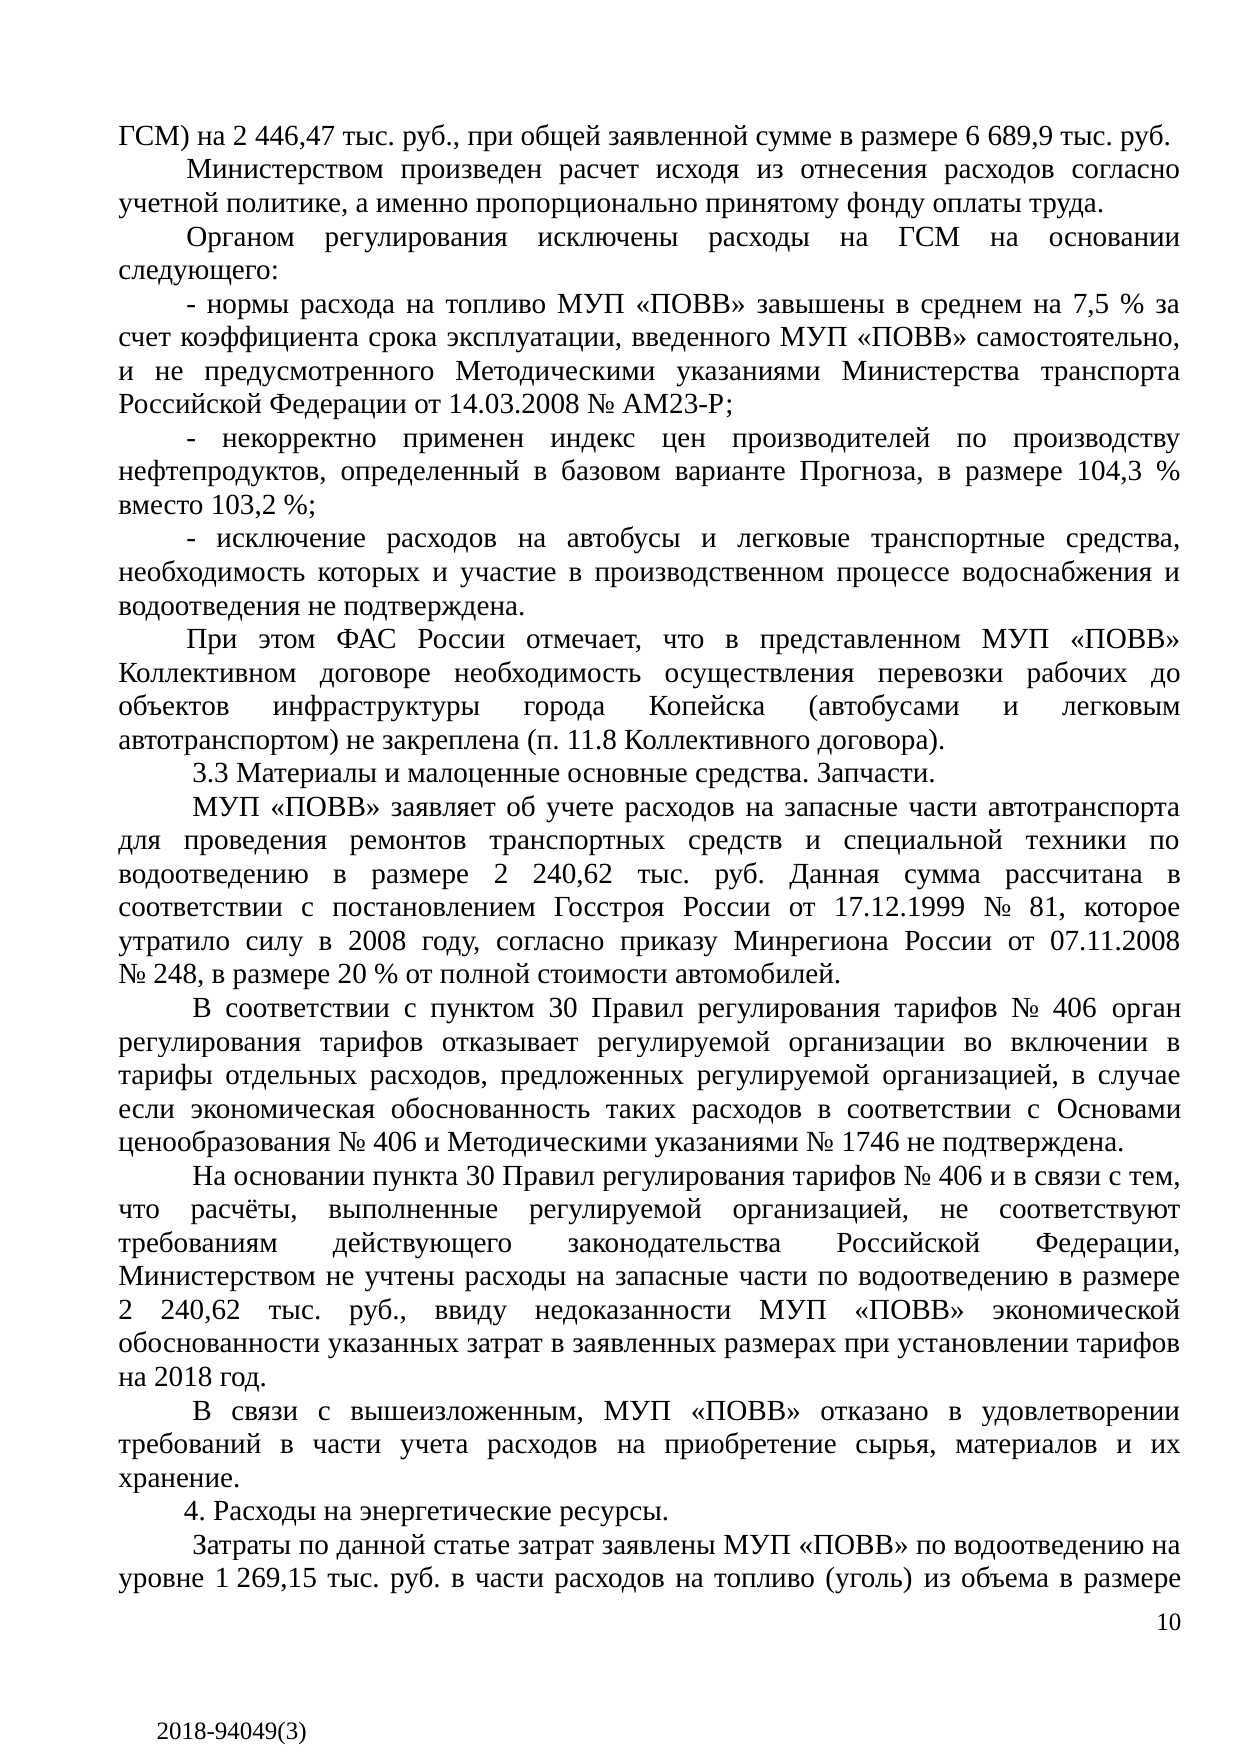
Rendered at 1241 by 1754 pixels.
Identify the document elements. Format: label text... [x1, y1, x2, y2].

text - некорректно применен индекс цен производителей по производству нефтепродуктов, определенный в базовом варианте Прогноза, в размере 104,3 % вместо 103,2 %; [118, 420, 1181, 521]
text В соответствии с пунктом 30 Правил регулирования тарифов № 406 орган регулирования тарифов отказывает регулируемой организации во включении в тарифы отдельных расходов, предложенных регулируемой организацией, в случае если экономическая обоснованность таких расходов в соответствии с Основами ценообразования № 406 и Методическими указаниями № 1746 не подтверждена. [118, 990, 1181, 1158]
text 4. Расходы на энергетические ресурсы. [118, 1493, 1181, 1527]
text - исключение расходов на автобусы и легковые транспортные средства, необходимость которых и участие в производственном процессе водоснабжения и водоотведения не подтверждена. [118, 521, 1181, 621]
text МУП «ПОВВ» заявляет об учете расходов на запасные части автотранспорта для проведения ремонтов транспортных средств и специальной техники по водоотведению в размере 2 240,62 тыс. руб. Данная сумма рассчитана в соответствии с постановлением Госстроя России от 17.12.1999 № 81, которое утратило силу в 2008 году, согласно приказу Минрегиона России от 07.11.2008 № 248, в размере 20 % от полной стоимости автомобилей. [118, 789, 1181, 990]
text Затраты по данной статье затрат заявлены МУП «ПОВВ» по водоотведению на уровне 1 269,15 тыс. руб. в части расходов на топливо (уголь) из объема в размере [118, 1527, 1181, 1594]
text Органом регулирования исключены расходы на ГСМ на основании следующего: [118, 219, 1181, 286]
text - нормы расхода на топливо МУП «ПОВВ» завышены в среднем на 7,5 % за счет коэффициента срока эксплуатации, введенного МУП «ПОВВ» самостоятельно, и не предусмотренного Методическими указаниями Министерства транспорта Российской Федерации от 14.03.2008 № АМ23-Р; [118, 286, 1181, 420]
text Министерством произведен расчет исходя из отнесения расходов согласно учетной политике, а именно пропорционально принятому фонду оплаты труда. [118, 152, 1181, 219]
text В связи с вышеизложенным, МУП «ПОВВ» отказано в удовлетворении требований в части учета расходов на приобретение сырья, материалов и их хранение. [118, 1393, 1181, 1493]
text 3.3 Материалы и малоценные основные средства. Запчасти. [118, 755, 1181, 789]
text ГСМ) на 2 446,47 тыс. руб., при общей заявленной сумме в размере 6 689,9 тыс. руб. [118, 118, 1181, 152]
text На основании пункта 30 Правил регулирования тарифов № 406 и в связи с тем, что расчёты, выполненные регулируемой организацией, не соответствуют требованиям действующего законодательства Российской Федерации, Министерством не учтены расходы на запасные части по водоотведению в размере 2 240,62 тыс. руб., ввиду недоказанности МУП «ПОВВ» экономической обоснованности указанных затрат в заявленных размерах при установлении тарифов на 2018 год. [118, 1158, 1181, 1393]
text При этом ФАС России отмечает, что в представленном МУП «ПОВВ» Коллективном договоре необходимость осуществления перевозки рабочих до объектов инфраструктуры города Копейска (автобусами и легковым автотранспортом) не закреплена (п. 11.8 Коллективного договора). [118, 621, 1181, 755]
